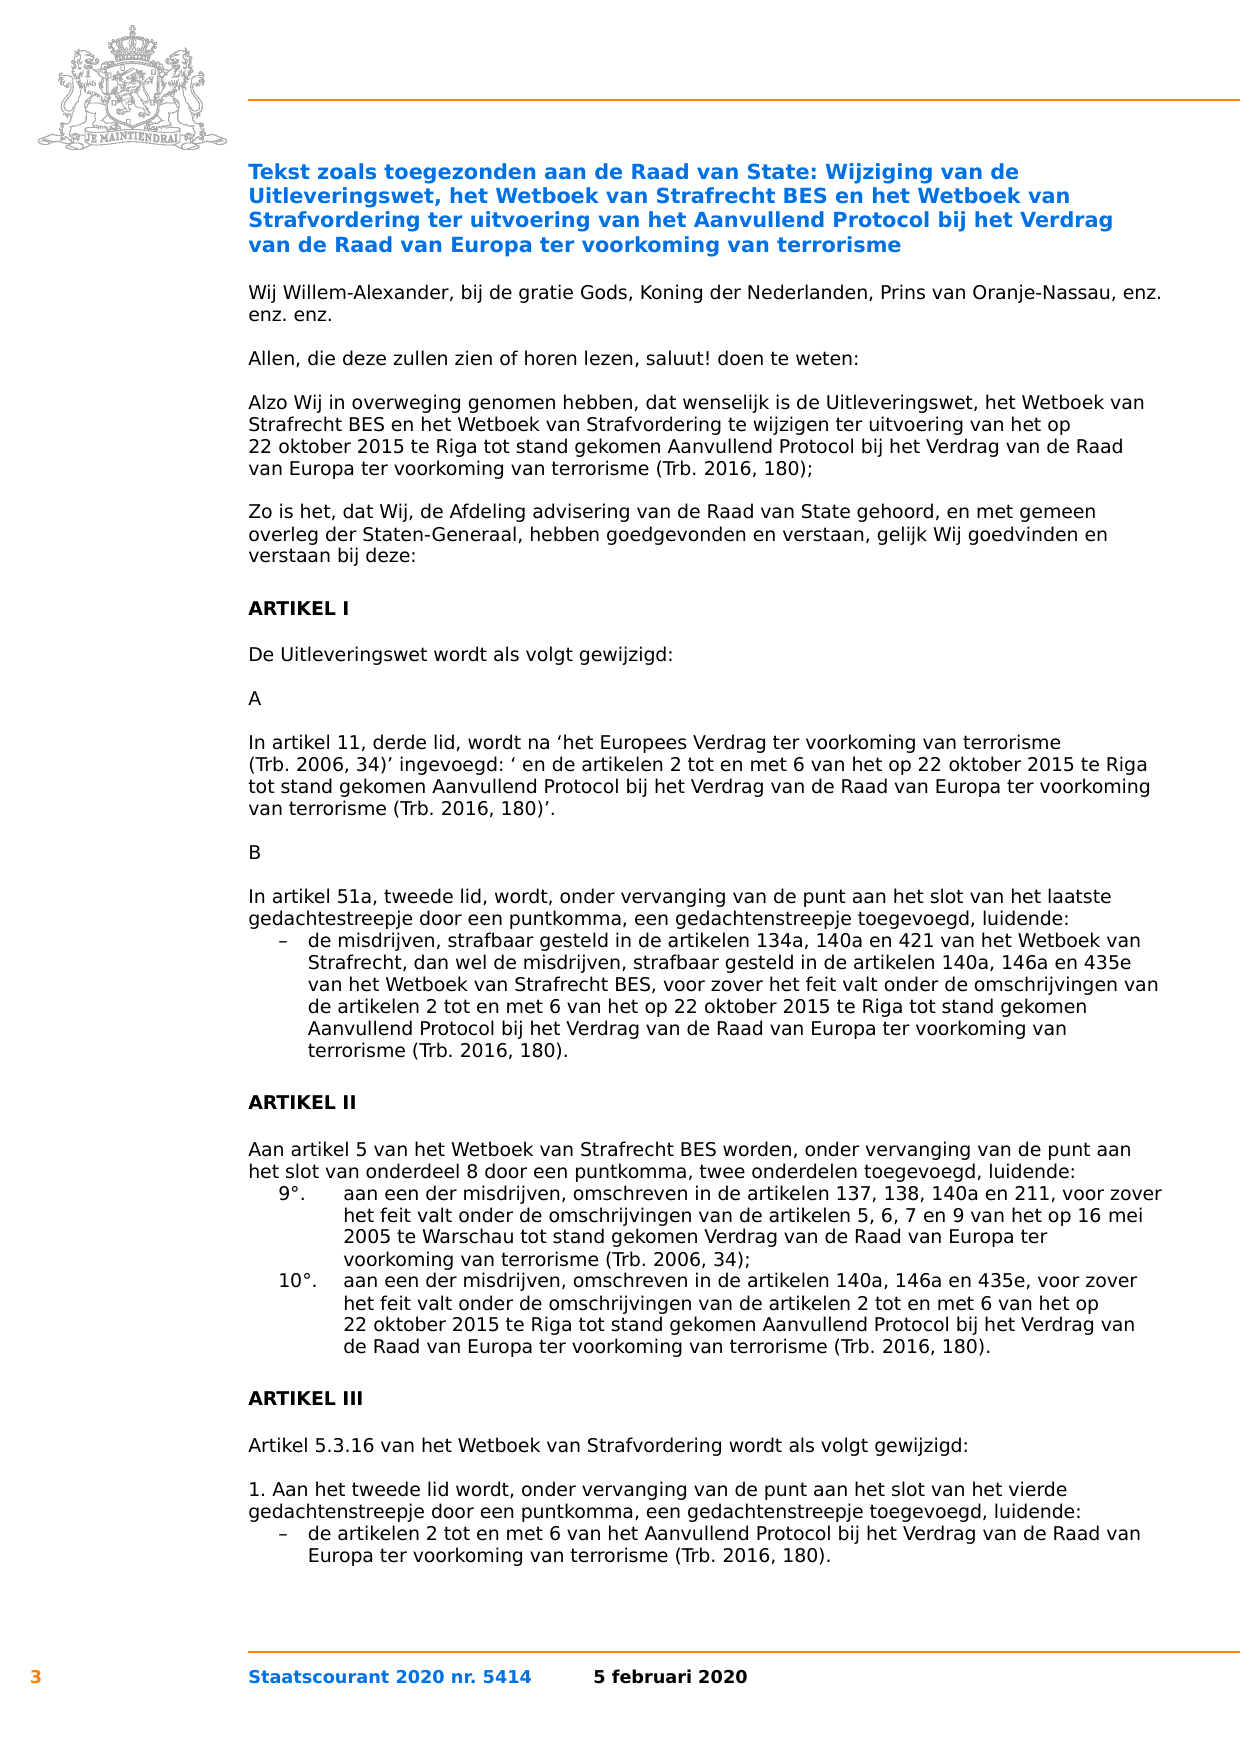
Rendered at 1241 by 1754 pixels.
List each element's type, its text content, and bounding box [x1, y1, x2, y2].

subtitle ARTIKEL I [248, 597, 1163, 619]
text In artikel 51a, tweede lid, wordt, onder vervanging van de punt aan het slot van het laatste gedachtestreepje door een puntkomma, een gedachtenstreepje toegevoegd, luidende: [248, 886, 1163, 930]
text – de misdrijven, strafbaar gesteld in de artikelen 134a, 140a en 421 van het Wetboek van Strafrecht, dan wel de misdrijven, strafbaar gesteld in de artikelen 140a, 146a en 435e van het Wetboek van Strafrecht BES, voor zover het feit valt onder de omschrijvingen van de artikelen 2 tot en met 6 van het op 22 oktober 2015 te Riga tot stand gekomen Aanvullend Protocol bij het Verdrag van de Raad van Europa ter voorkoming van terrorisme (Trb. 2016, 180). [278, 930, 1163, 1062]
text Wij Willem-Alexander, bij de gratie Gods, Koning der Nederlanden, Prins van Oranje-Nassau, enz. enz. enz. [248, 282, 1163, 326]
text 10°. aan een der misdrijven, omschreven in de artikelen 140a, 146a en 435e, voor zover het feit valt onder de omschrijvingen van de artikelen 2 tot en met 6 van het op 22 oktober 2015 te Riga tot stand gekomen Aanvullend Protocol bij het Verdrag van de Raad van Europa ter voorkoming van terrorisme (Trb. 2016, 180). [278, 1270, 1163, 1358]
text 1. Aan het tweede lid wordt, onder vervanging van de punt aan het slot van het vierde gedachtenstreepje door een puntkomma, een gedachtenstreepje toegevoegd, luidende: [248, 1479, 1163, 1523]
text In artikel 11, derde lid, wordt na ‘het Europees Verdrag ter voorkoming van terrorisme (Trb. 2006, 34)’ ingevoegd: ‘ en de artikelen 2 tot en met 6 van het op 22 oktober 2015 te Riga tot stand gekomen Aanvullend Protocol bij het Verdrag van de Raad van Europa ter voorkoming van terrorisme (Trb. 2016, 180)’. [248, 732, 1163, 820]
text Alzo Wij in overweging genomen hebben, dat wenselijk is de Uitleveringswet, het Wetboek van Strafrecht BES en het Wetboek van Strafvordering te wijzigen ter uitvoering van het op 22 oktober 2015 te Riga tot stand gekomen Aanvullend Protocol bij het Verdrag van de Raad van Europa ter voorkoming van terrorisme (Trb. 2016, 180); [248, 392, 1163, 479]
text Zo is het, dat Wij, de Afdeling advisering van de Raad van State gehoord, en met gemeen overleg der Staten-Generaal, hebben goedgevonden en verstaan, gelijk Wij goedvinden en verstaan bij deze: [248, 501, 1163, 567]
text A [248, 688, 1163, 710]
text Aan artikel 5 van het Wetboek van Strafrecht BES worden, onder vervanging van de punt aan het slot van onderdeel 8 door een puntkomma, twee onderdelen toegevoegd, luidende: [248, 1138, 1163, 1182]
text Artikel 5.3.16 van het Wetboek van Strafvordering wordt als volgt gewijzigd: [248, 1435, 1163, 1457]
text – de artikelen 2 tot en met 6 van het Aanvullend Protocol bij het Verdrag van de Raad van Europa ter voorkoming van terrorisme (Trb. 2016, 180). [278, 1523, 1163, 1567]
subtitle Tekst zoals toegezonden aan de Raad van State: Wijziging van de Uitleveringswet, het Wetboek van Strafrecht BES en het Wetboek van Strafvordering ter uitvoering van het Aanvullend Protocol bij het Verdrag van de Raad van Europa ter voorkoming van terrorisme [248, 160, 1163, 257]
text B [248, 842, 1163, 864]
picture [38, 25, 227, 150]
text 9°. aan een der misdrijven, omschreven in de artikelen 137, 138, 140a en 211, voor zover het feit valt onder de omschrijvingen van de artikelen 5, 6, 7 en 9 van het op 16 mei 2005 te Warschau tot stand gekomen Verdrag van de Raad van Europa ter voorkoming van terrorisme (Trb. 2006, 34); [278, 1182, 1163, 1270]
subtitle ARTIKEL III [248, 1388, 1163, 1410]
subtitle ARTIKEL II [248, 1092, 1163, 1113]
text De Uitleveringswet wordt als volgt gewijzigd: [248, 644, 1163, 666]
text Allen, die deze zullen zien of horen lezen, saluut! doen te weten: [248, 348, 1163, 370]
